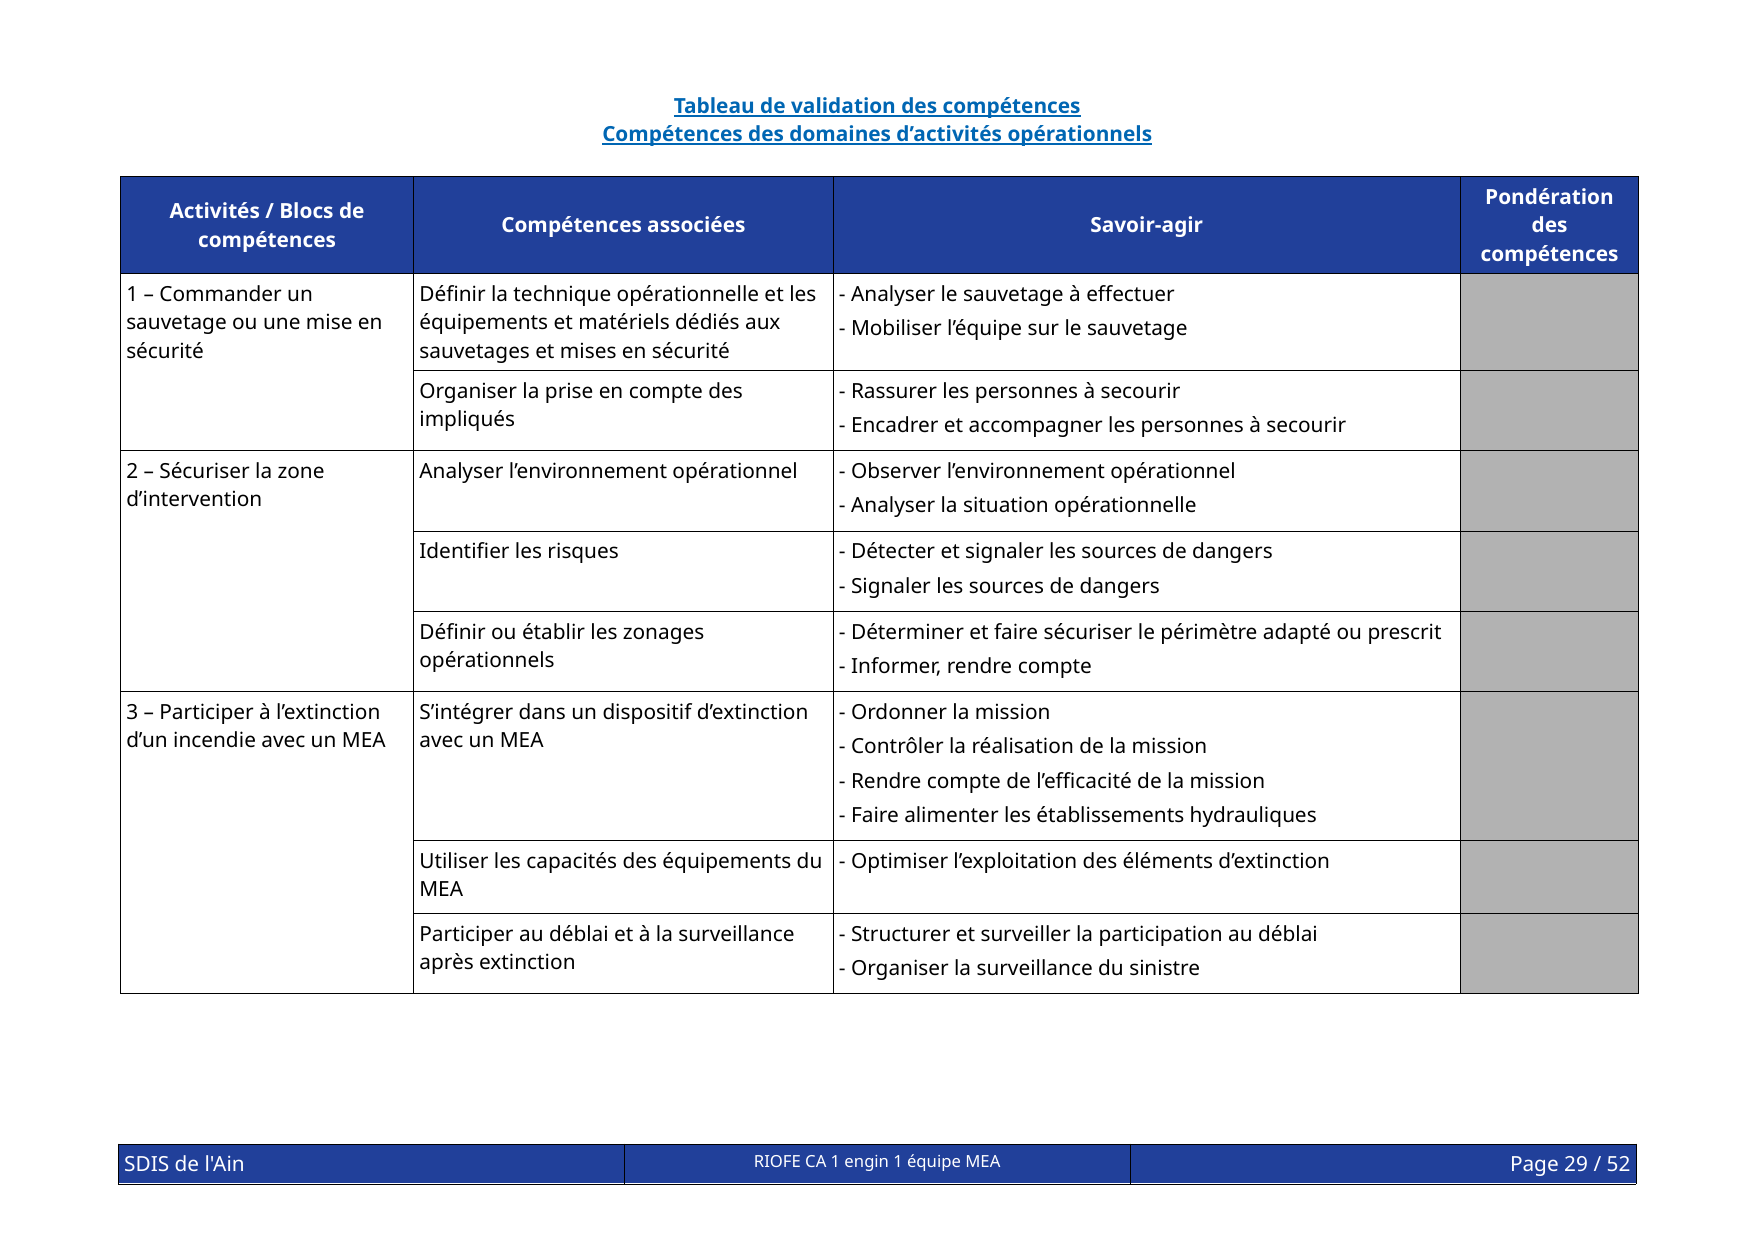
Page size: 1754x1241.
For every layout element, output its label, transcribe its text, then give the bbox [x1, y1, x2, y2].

table_cell Participer au déblai et à la surveillance après extinction [414, 914, 833, 993]
table_cell [1461, 371, 1638, 450]
table_cell - Optimiser l’exploitation des éléments d’extinction [834, 841, 1460, 913]
table_header Activités / Blocs de compétences [121, 177, 413, 273]
text Tableau de validation des compétences [118, 91, 1636, 119]
table_cell - Déterminer et faire sécuriser le périmètre adapté ou prescrit - Informer, rendre compte [834, 612, 1460, 691]
table_cell - Détecter et signaler les sources de dangers - Signaler les sources de dangers [834, 532, 1460, 611]
table_cell [1461, 914, 1638, 993]
table_cell Définir ou établir les zonages opérationnels [414, 612, 833, 691]
table_header Compétences associées [414, 177, 833, 273]
table_cell [1461, 692, 1638, 840]
table_cell [1461, 451, 1638, 531]
table_cell - Ordonner la mission - Contrôler la réalisation de la mission - Rendre compte de l’efficacité de la mission - Faire alimenter les établissements hydrauliques [834, 692, 1460, 840]
table_cell Définir la technique opérationnelle et les équipements et matériels dédiés aux sauvetages et mises en sécurité [414, 274, 833, 370]
table_cell 2 – Sécuriser la zone d’intervention [121, 451, 413, 691]
table_cell - Observer l’environnement opérationnel - Analyser la situation opérationnelle [834, 451, 1460, 531]
text Compétences des domaines d’activités opérationnels [118, 119, 1636, 148]
table_cell [1461, 532, 1638, 611]
table_cell - Rassurer les personnes à secourir - Encadrer et accompagner les personnes à secourir [834, 371, 1460, 450]
table_cell Identifier les risques [414, 532, 833, 611]
table_cell Utiliser les capacités des équipements du MEA [414, 841, 833, 913]
table_cell - Structurer et surveiller la participation au déblai - Organiser la surveillance du sinistre [834, 914, 1460, 993]
table_cell 3 – Participer à l’extinction d’un incendie avec un MEA [121, 692, 413, 993]
table_cell [1461, 612, 1638, 691]
table_cell 1 – Commander un sauvetage ou une mise en sécurité [121, 274, 413, 450]
table_header Pondération des compétences [1461, 177, 1638, 273]
table_cell - Analyser le sauvetage à effectuer - Mobiliser l’équipe sur le sauvetage [834, 274, 1460, 370]
table_header Savoir-agir [834, 177, 1460, 273]
table_cell Analyser l’environnement opérationnel [414, 451, 833, 531]
table_cell [1461, 274, 1638, 370]
table_cell [1461, 841, 1638, 913]
table_cell Organiser la prise en compte des impliqués [414, 371, 833, 450]
table_cell S’intégrer dans un dispositif d’extinction avec un MEA [414, 692, 833, 840]
